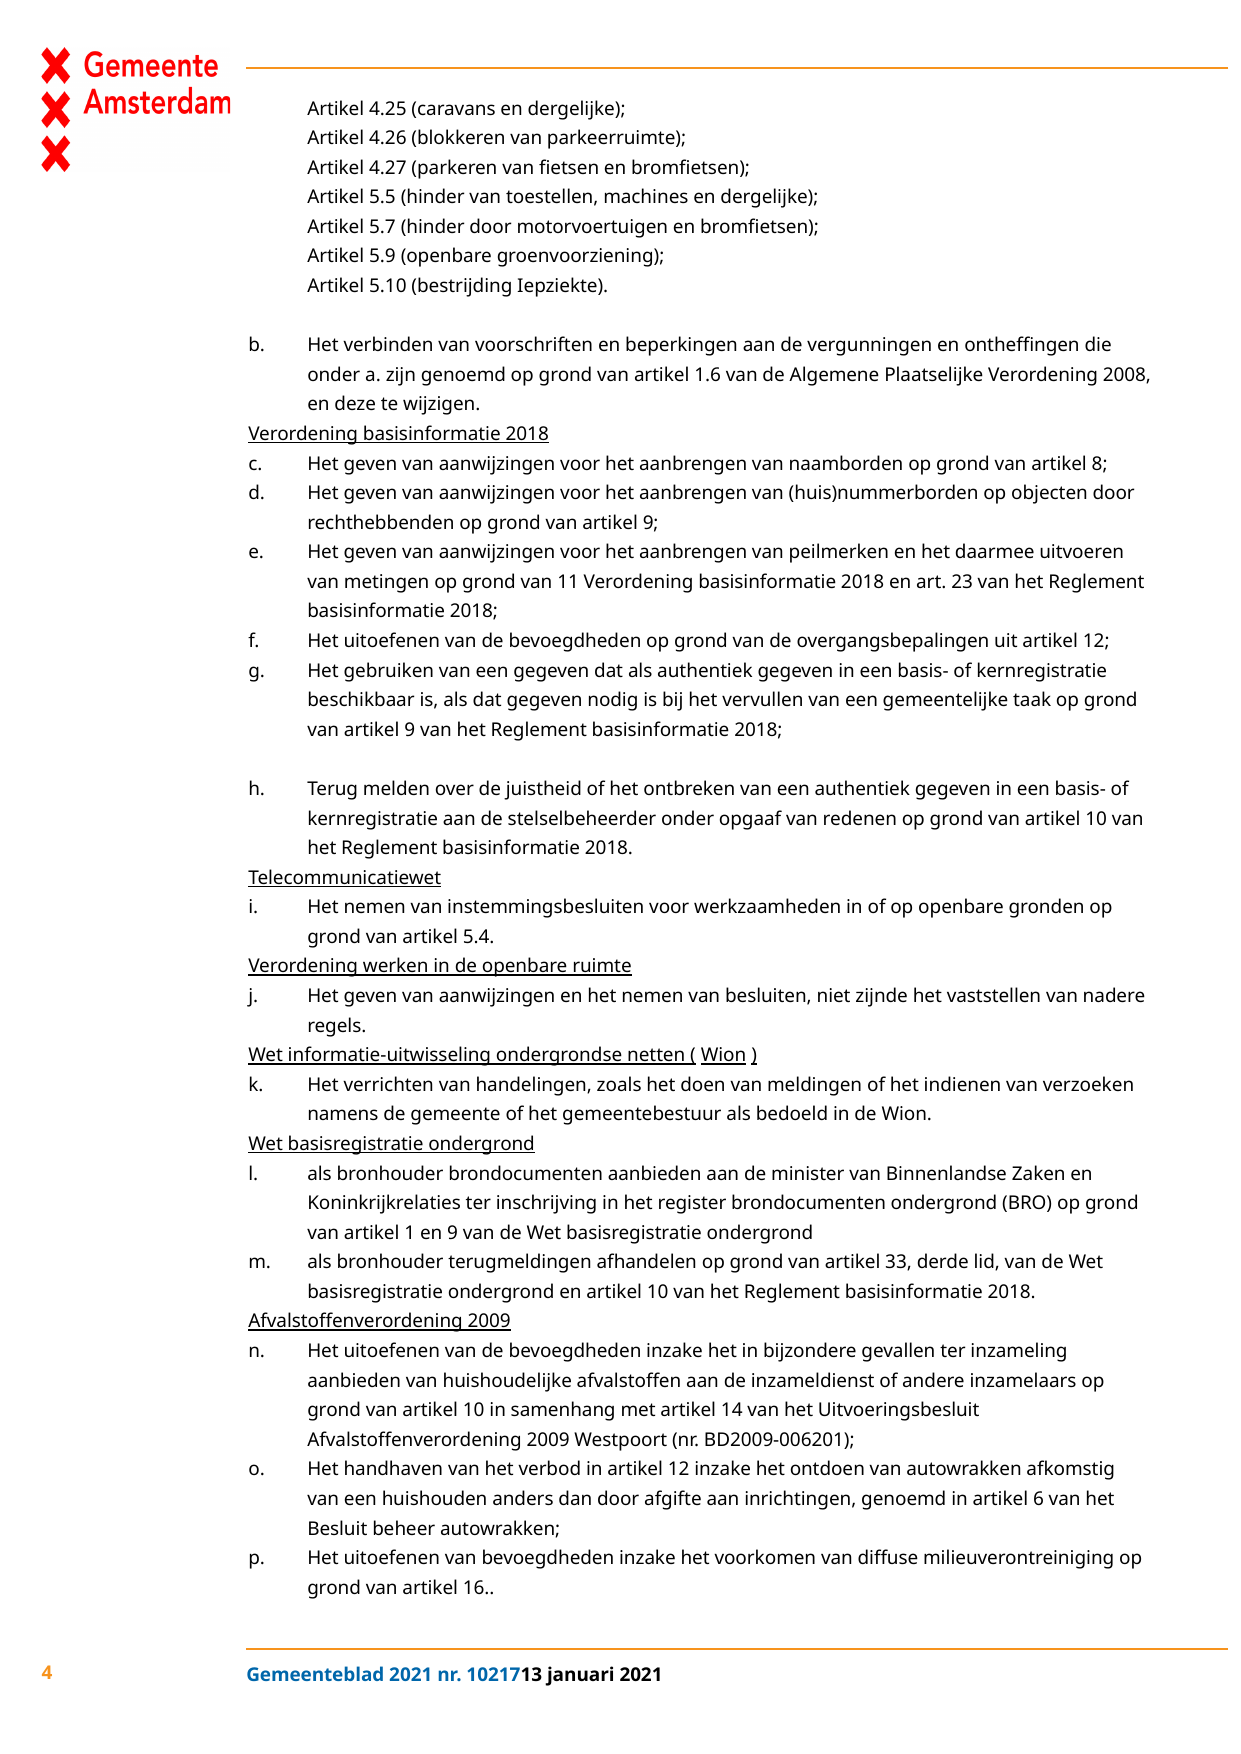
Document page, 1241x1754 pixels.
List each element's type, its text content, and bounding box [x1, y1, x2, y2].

text Afvalstoffenverordening 2009 [248, 1308, 1152, 1333]
text Verordening werken in de openbare ruimte [248, 953, 1152, 978]
list Het gebruiken van een gegeven dat als authentiek gegeven in een basis- of kernregistratie beschikbaar is, als dat gegeven nodig is bij het vervullen van een gemeentelijke taak op grond van artikel 9 van het Reglement basisinformatie 2018; [248, 657, 1152, 742]
list Het geven van aanwijzingen voor het aanbrengen van naamborden op grond van artikel 8; [248, 450, 1152, 476]
picture [41, 47, 231, 172]
list Artikel 4.25 (caravans en dergelijke); [248, 95, 1152, 121]
list Het uitoefenen van de bevoegdheden op grond van de overgangsbepalingen uit artikel 12; [248, 627, 1152, 653]
text Verordening basisinformatie 2018 [248, 420, 1152, 446]
list Artikel 5.7 (hinder door motorvoertuigen en bromfietsen); [248, 213, 1152, 239]
text Telecommunicatiewet [248, 864, 1152, 890]
list Het nemen van instemmingsbesluiten voor werkzaamheden in of op openbare gronden op grond van artikel 5.4. [248, 893, 1152, 949]
list Het geven van aanwijzingen en het nemen van besluiten, niet zijnde het vaststellen van nadere regels. [248, 982, 1152, 1038]
list Het uitoefenen van bevoegdheden inzake het voorkomen van diffuse milieuverontreiniging op grond van artikel 16.. [248, 1544, 1152, 1600]
list Het uitoefenen van de bevoegdheden inzake het in bijzondere gevallen ter inzameling aanbieden van huishoudelijke afvalstoffen aan de inzameldienst of andere inzamelaars op grond van artikel 10 in samenhang met artikel 14 van het Uitvoeringsbesluit Afvalstoffenverordening 2009 Westpoort (nr. BD2009-006201); [248, 1337, 1152, 1452]
text Wet basisregistratie ondergrond [248, 1130, 1152, 1156]
list Het handhaven van het verbod in artikel 12 inzake het ontdoen van autowrakken afkomstig van een huishouden anders dan door afgifte aan inrichtingen, genoemd in artikel 6 van het Besluit beheer autowrakken; [248, 1456, 1152, 1541]
list Het geven van aanwijzingen voor het aanbrengen van (huis)nummerborden op objecten door rechthebbenden op grond van artikel 9; [248, 479, 1152, 535]
list als bronhouder brondocumenten aanbieden aan de minister van Binnenlandse Zaken en Koninkrijkrelaties ter inschrijving in het register brondocumenten ondergrond (BRO) op grond van artikel 1 en 9 van de Wet basisregistratie ondergrond [248, 1160, 1152, 1245]
text Wet informatie-uitwisseling ondergrondse netten ( Wion ) [248, 1041, 1152, 1067]
list Artikel 4.26 (blokkeren van parkeerruimte); [248, 124, 1152, 150]
list Artikel 5.5 (hinder van toestellen, machines en dergelijke); [248, 183, 1152, 209]
list Terug melden over de juistheid of het ontbreken van een authentiek gegeven in een basis- of kernregistratie aan de stelselbeheerder onder opgaaf van redenen op grond van artikel 10 van het Reglement basisinformatie 2018. [248, 775, 1152, 860]
list Het verrichten van handelingen, zoals het doen van meldingen of het indienen van verzoeken namens de gemeente of het gemeentebestuur als bedoeld in de Wion. [248, 1071, 1152, 1126]
list Het verbinden van voorschriften en beperkingen aan de vergunningen en ontheffingen die onder a. zijn genoemd op grond van artikel 1.6 van de Algemene Plaatselijke Verordening 2008, en deze te wijzigen. [248, 331, 1152, 416]
list Het geven van aanwijzingen voor het aanbrengen van peilmerken en het daarmee uitvoeren van metingen op grond van 11 Verordening basisinformatie 2018 en art. 23 van het Reglement basisinformatie 2018; [248, 538, 1152, 623]
list als bronhouder terugmeldingen afhandelen op grond van artikel 33, derde lid, van de Wet basisregistratie ondergrond en artikel 10 van het Reglement basisinformatie 2018. [248, 1248, 1152, 1304]
list Artikel 5.10 (bestrijding Iepziekte). [248, 272, 1152, 298]
list Artikel 5.9 (openbare groenvoorziening); [248, 243, 1152, 268]
list Artikel 4.27 (parkeren van fietsen en bromfietsen); [248, 154, 1152, 180]
